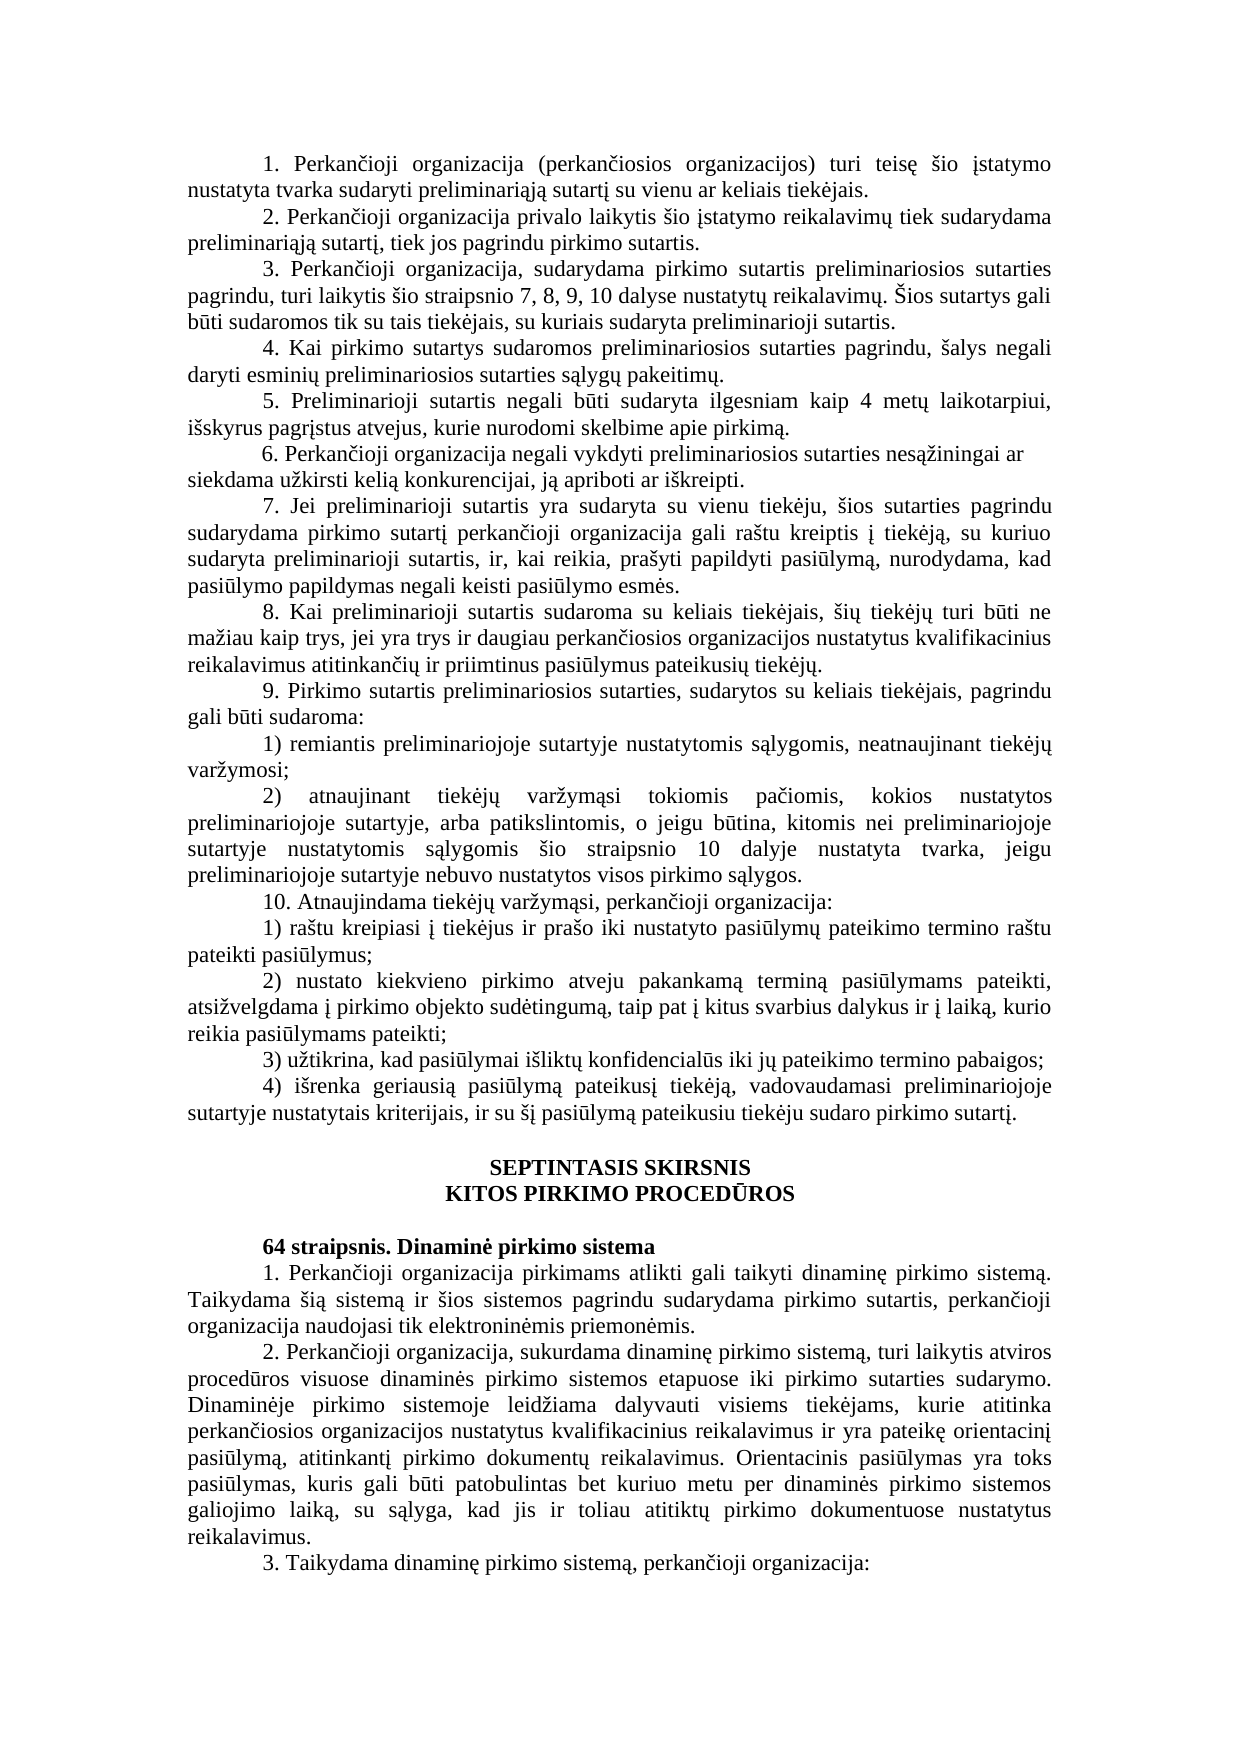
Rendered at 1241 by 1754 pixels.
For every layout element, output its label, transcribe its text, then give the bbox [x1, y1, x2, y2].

text 4) išrenka geriausią pasiūlymą pateikusį tiekėją, vadovaudamasi preliminariojoje sutartyje nustatytais kriterijais, ir su šį pasiūlymą pateikusiu tiekėju sudaro pirkimo sutartį. [187, 1072, 1053, 1125]
text KITOS PIRKIMO PROCEDŪROS [187, 1180, 1053, 1207]
text 2) atnaujinant tiekėjų varžymąsi tokiomis pačiomis, kokios nustatytos preliminariojoje sutartyje, arba patikslintomis, o jeigu būtina, kitomis nei preliminariojoje sutartyje nustatytomis sąlygomis šio straipsnio 10 dalyje nustatyta tvarka, jeigu preliminariojoje sutartyje nebuvo nustatytos visos pirkimo sąlygos. [187, 782, 1053, 888]
text 3. Perkančioji organizacija, sudarydama pirkimo sutartis preliminariosios sutarties pagrindu, turi laikytis šio straipsnio 7, 8, 9, 10 dalyse nustatytų reikalavimų. Šios sutartys gali būti sudaromos tik su tais tiekėjais, su kuriais sudaryta preliminarioji sutartis. [187, 255, 1053, 334]
text 8. Kai preliminarioji sutartis sudaroma su keliais tiekėjais, šių tiekėjų turi būti ne mažiau kaip trys, jei yra trys ir daugiau perkančiosios organizacijos nustatytus kvalifikacinius reikalavimus atitinkančių ir priimtinus pasiūlymus pateikusių tiekėjų. [187, 598, 1053, 677]
text 1) raštu kreipiasi į tiekėjus ir prašo iki nustatyto pasiūlymų pateikimo termino raštu pateikti pasiūlymus; [187, 914, 1053, 967]
text SEPTINTASIS SKIRSNIS [187, 1154, 1053, 1180]
text 1. Perkančioji organizacija (perkančiosios organizacijos) turi teisę šio įstatymo nustatyta tvarka sudaryti preliminariąją sutartį su vienu ar keliais tiekėjais. [187, 150, 1053, 203]
text 6. Perkančioji organizacija negali vykdyti preliminariosios sutarties nesąžiningai ar siekdama užkirsti kelią konkurencijai, ją apriboti ar iškreipti. [187, 440, 1053, 493]
text 3. Taikydama dinaminę pirkimo sistemą, perkančioji organizacija: [187, 1549, 1053, 1576]
text 4. Kai pirkimo sutartys sudaromos preliminariosios sutarties pagrindu, šalys negali daryti esminių preliminariosios sutarties sąlygų pakeitimų. [187, 334, 1053, 387]
text 5. Preliminarioji sutartis negali būti sudaryta ilgesniam kaip 4 metų laikotarpiui, išskyrus pagrįstus atvejus, kurie nurodomi skelbime apie pirkimą. [187, 387, 1053, 440]
text 2. Perkančioji organizacija privalo laikytis šio įstatymo reikalavimų tiek sudarydama preliminariąją sutartį, tiek jos pagrindu pirkimo sutartis. [187, 203, 1053, 255]
text 7. Jei preliminarioji sutartis yra sudaryta su vienu tiekėju, šios sutarties pagrindu sudarydama pirkimo sutartį perkančioji organizacija gali raštu kreiptis į tiekėją, su kuriuo sudaryta preliminarioji sutartis, ir, kai reikia, prašyti papildyti pasiūlymą, nurodydama, kad pasiūlymo papildymas negali keisti pasiūlymo esmės. [187, 493, 1053, 598]
text 2. Perkančioji organizacija, sukurdama dinaminę pirkimo sistemą, turi laikytis atviros procedūros visuose dinaminės pirkimo sistemos etapuose iki pirkimo sutarties sudarymo. Dinaminėje pirkimo sistemoje leidžiama dalyvauti visiems tiekėjams, kurie atitinka perkančiosios organizacijos nustatytus kvalifikacinius reikalavimus ir yra pateikę orientacinį pasiūlymą, atitinkantį pirkimo dokumentų reikalavimus. Orientacinis pasiūlymas yra toks pasiūlymas, kuris gali būti patobulintas bet kuriuo metu per dinaminės pirkimo sistemos galiojimo laiką, su sąlyga, kad jis ir toliau atitiktų pirkimo dokumentuose nustatytus reikalavimus. [187, 1338, 1053, 1549]
text 64 straipsnis. Dinaminė pirkimo sistema [187, 1233, 1053, 1259]
text 9. Pirkimo sutartis preliminariosios sutarties, sudarytos su keliais tiekėjais, pagrindu gali būti sudaroma: [187, 677, 1053, 730]
text 2) nustato kiekvieno pirkimo atveju pakankamą terminą pasiūlymams pateikti, atsižvelgdama į pirkimo objekto sudėtingumą, taip pat į kitus svarbius dalykus ir į laiką, kurio reikia pasiūlymams pateikti; [187, 967, 1053, 1046]
text 1. Perkančioji organizacija pirkimams atlikti gali taikyti dinaminę pirkimo sistemą. Taikydama šią sistemą ir šios sistemos pagrindu sudarydama pirkimo sutartis, perkančioji organizacija naudojasi tik elektroninėmis priemonėmis. [187, 1259, 1053, 1338]
text 10. Atnaujindama tiekėjų varžymąsi, perkančioji organizacija: [187, 888, 1053, 914]
text 3) užtikrina, kad pasiūlymai išliktų konfidencialūs iki jų pateikimo termino pabaigos; [187, 1046, 1053, 1072]
text 1) remiantis preliminariojoje sutartyje nustatytomis sąlygomis, neatnaujinant tiekėjų varžymosi; [187, 730, 1053, 782]
